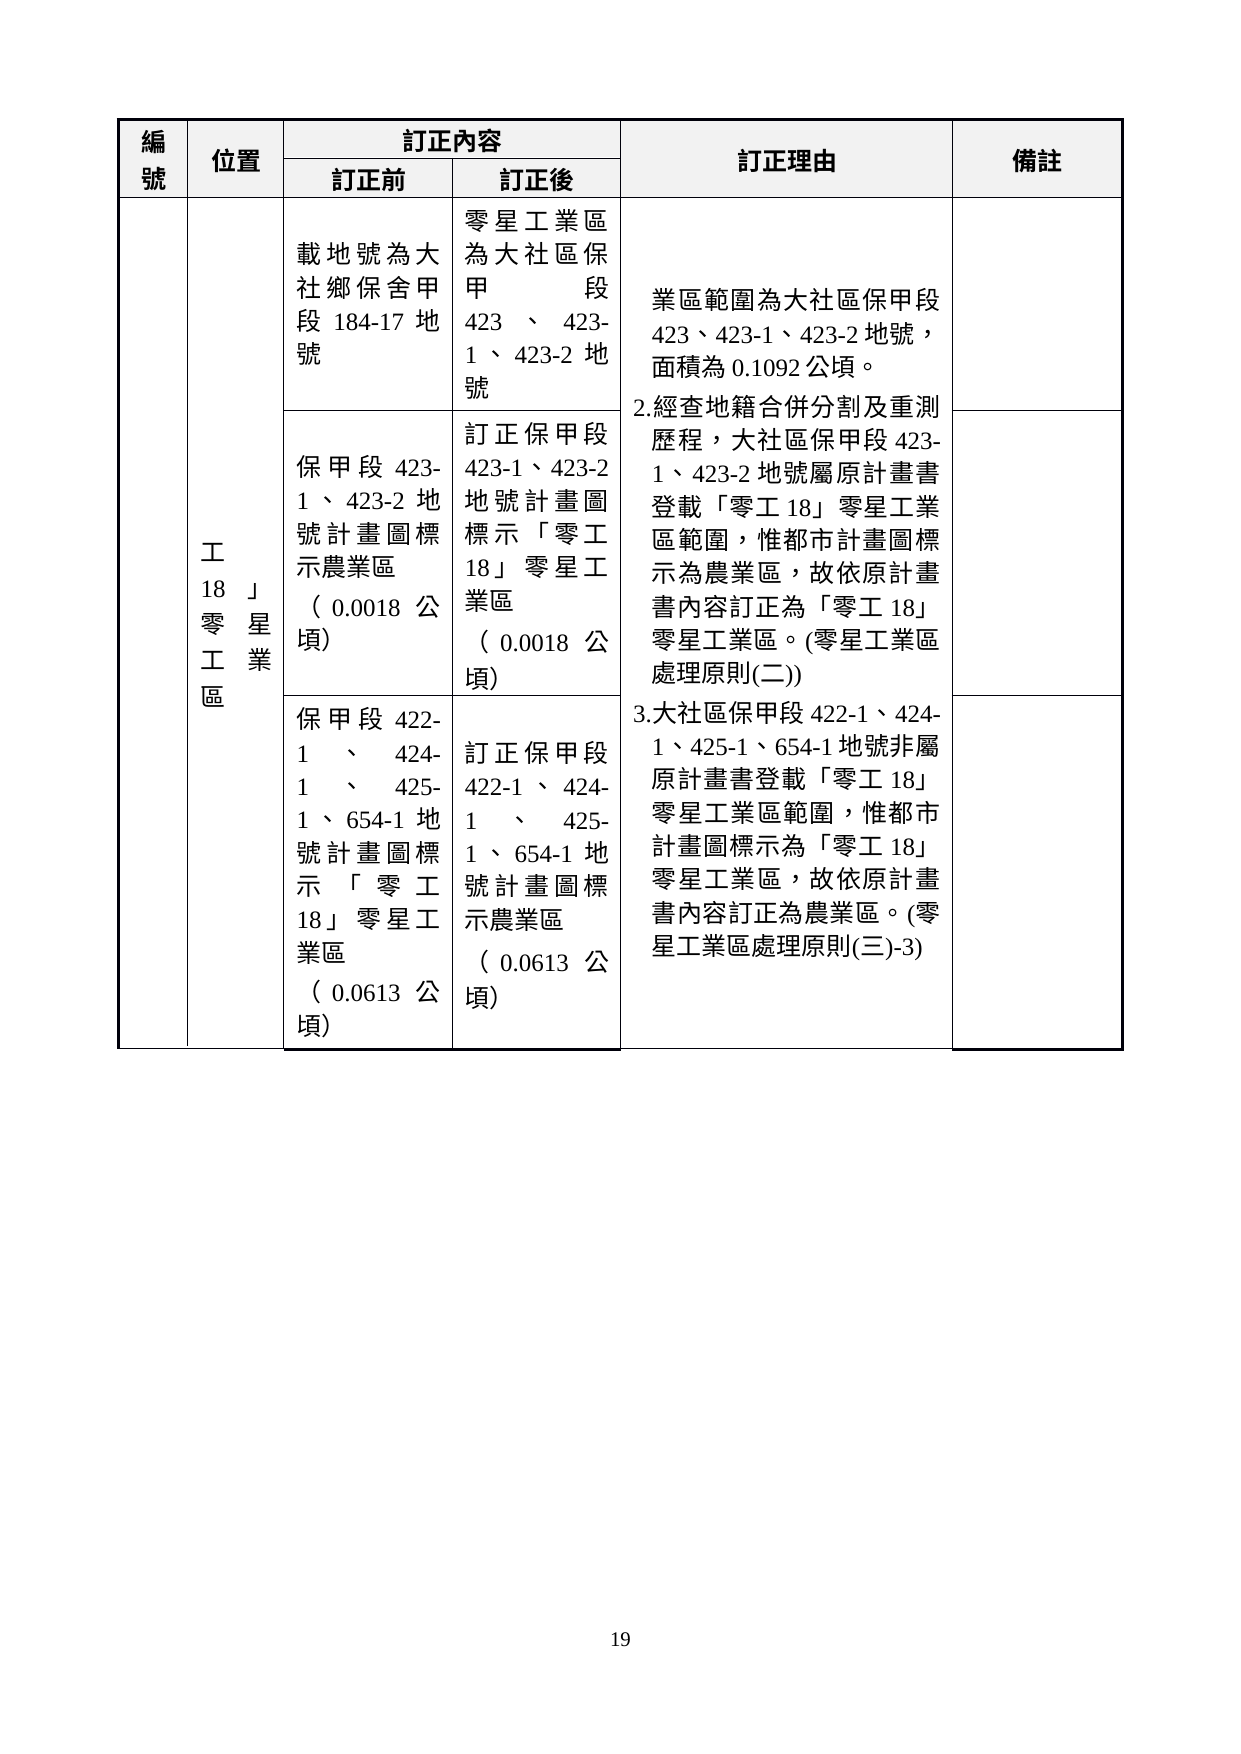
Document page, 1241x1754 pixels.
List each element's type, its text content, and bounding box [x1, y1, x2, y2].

table_cell 保甲段422-1、424-1、425-1、654-1地號計畫圖標示「零工18」零星工業區 （0.0613公頃） [284, 696, 452, 1048]
table_cell 業區範圍為大社區保甲段423、423-1、423-2地號，面積為0.1092公頃。 2.經查地籍合併分割及重測歷程，大社區保甲段423-1、423-2地號屬原計畫書登載「零工18」零星工業區範圍，惟都市計畫圖標示為農業區，故依原計畫書內容訂正為「零工18」零星工業區。(零星工業區處理原則(二)) 3.大社區保甲段422-1、424-1、425-1、654-1地號非屬原計畫書登載「零工18」零星工業區範圍，惟都市計畫圖標示為「零工18」零星工業區，故依原計畫書內容訂正為農業區。(零星工業區處理原則(三)-3) [621, 198, 952, 1048]
table_header 訂正內容 [284, 121, 620, 157]
table_cell 訂正後 [453, 159, 620, 197]
table_cell [953, 411, 1121, 695]
table_cell 訂正前 [284, 159, 452, 197]
table_cell 訂正保甲段422-1、424-1、425-1、654-1地號計畫圖標示農業區 （0.0613公頃） [453, 696, 620, 1048]
table_cell 載地號為大社鄉保舍甲段184-17地號 [284, 198, 452, 410]
table_header 備註 [953, 121, 1121, 197]
table_cell 保甲段423-1、423-2地號計畫圖標示農業區 （0.0018公頃） [284, 411, 452, 695]
table_header 位置 [188, 121, 283, 197]
table_cell 訂正保甲段423-1、423-2地號計畫圖標示「零工18」零星工業區 （0.0018公頃） [453, 411, 620, 695]
table_cell [953, 696, 1121, 1048]
table_cell [953, 198, 1121, 410]
table_header 編號 [120, 121, 187, 197]
table_cell [120, 198, 188, 1048]
table_header 訂正理由 [621, 121, 952, 197]
table_cell 零星工業區為大社區保甲段423、423-1、423-2地號 [453, 198, 620, 410]
table_cell 工18」零星工業區 [188, 198, 283, 1048]
